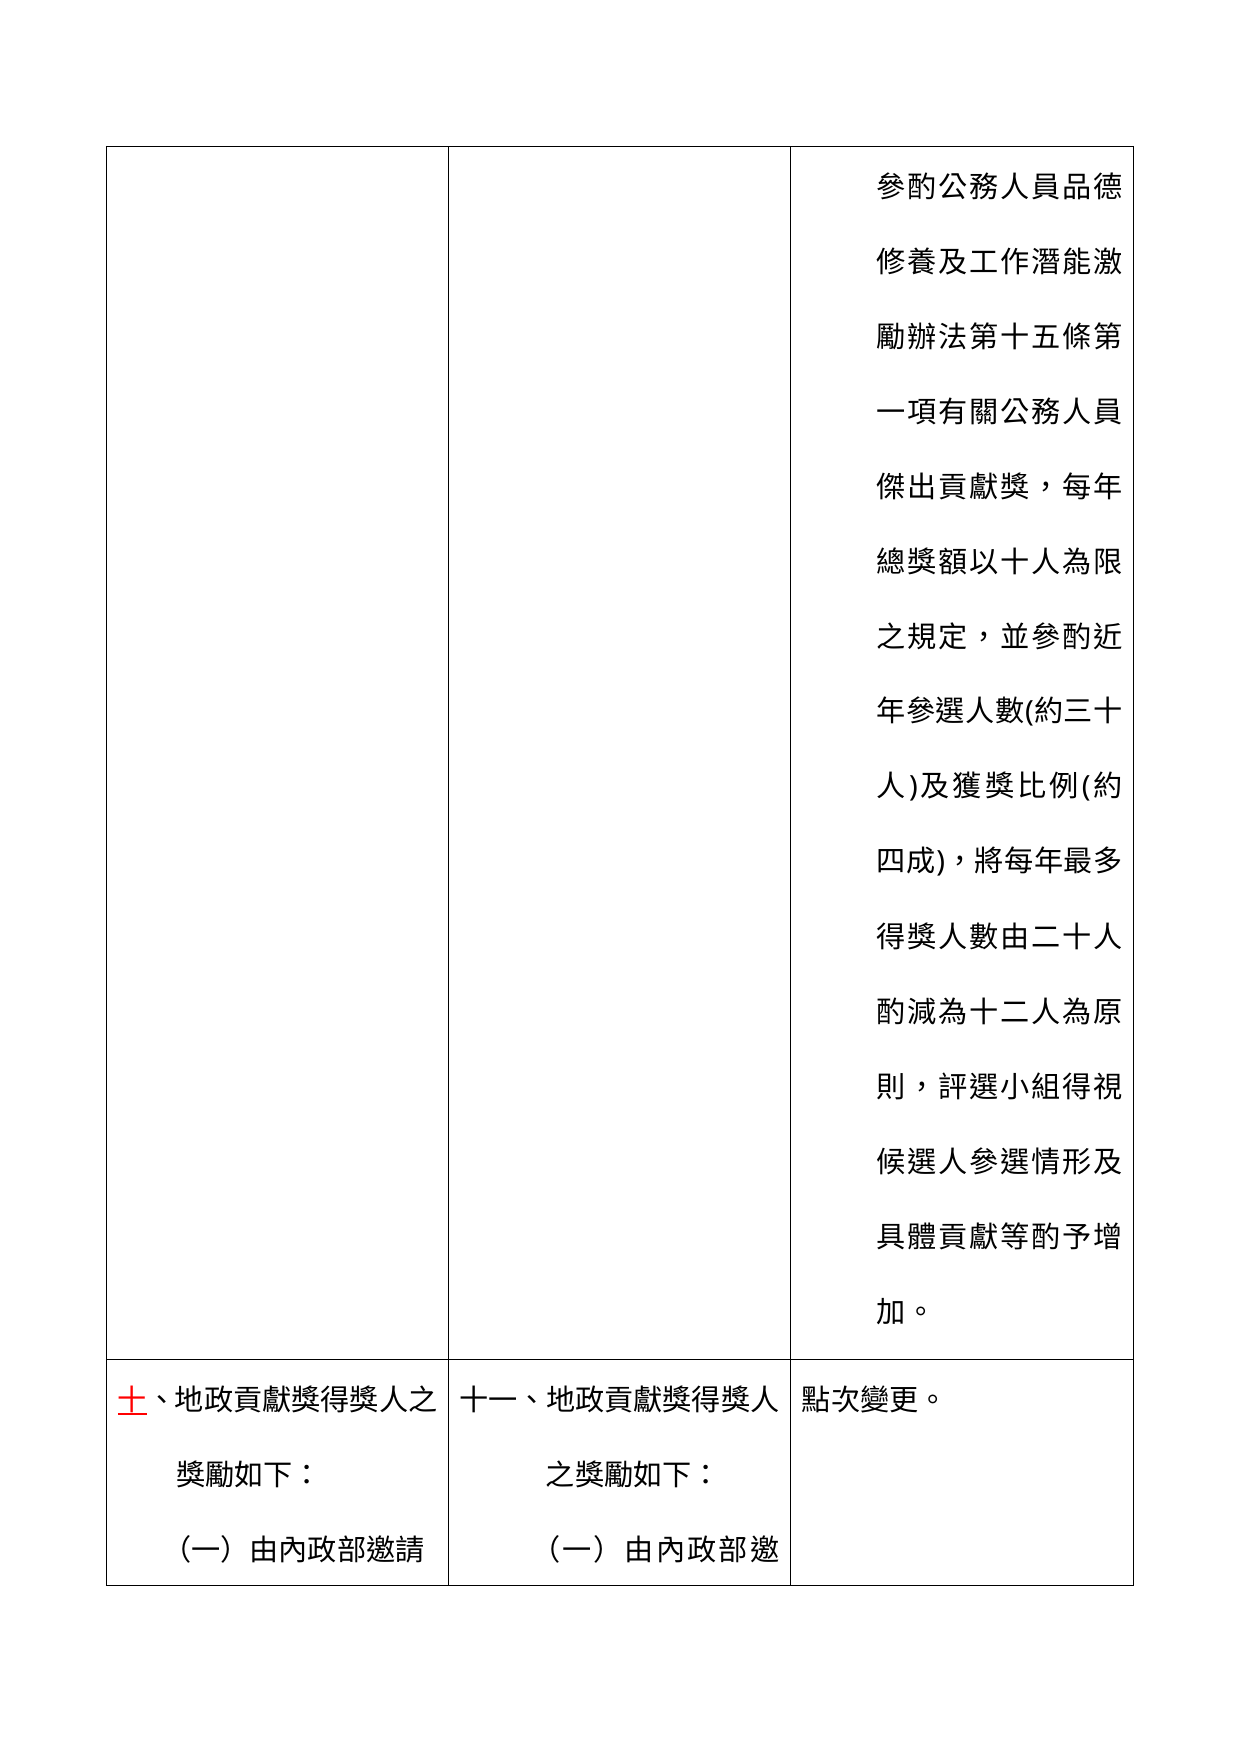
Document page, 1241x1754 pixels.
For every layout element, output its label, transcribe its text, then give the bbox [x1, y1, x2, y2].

table_cell 參酌公務人員品德修養及工作潛能激勵辦法第十五條第一項有關公務人員傑出貢獻獎，每年總獎額以十人為限之規定，並參酌近年參選人數(約三十人)及獲獎比例(約四成)，將每年最多得獎人數由二十人酌減為十二人為原則，評選小組得視候選人參選情形及具體貢獻等酌予增加。 [791, 147, 1133, 1359]
table_cell 十、地政貢獻獎得獎人之獎勵如下： （一）由內政部邀請 [107, 1360, 448, 1585]
table_cell [449, 147, 790, 1359]
table_cell [107, 147, 448, 1359]
table_cell 十一、地政貢獻獎得獎人之獎勵如下： （一）由內政部邀 [449, 1360, 790, 1585]
table_cell 點次變更。 [791, 1360, 1133, 1585]
